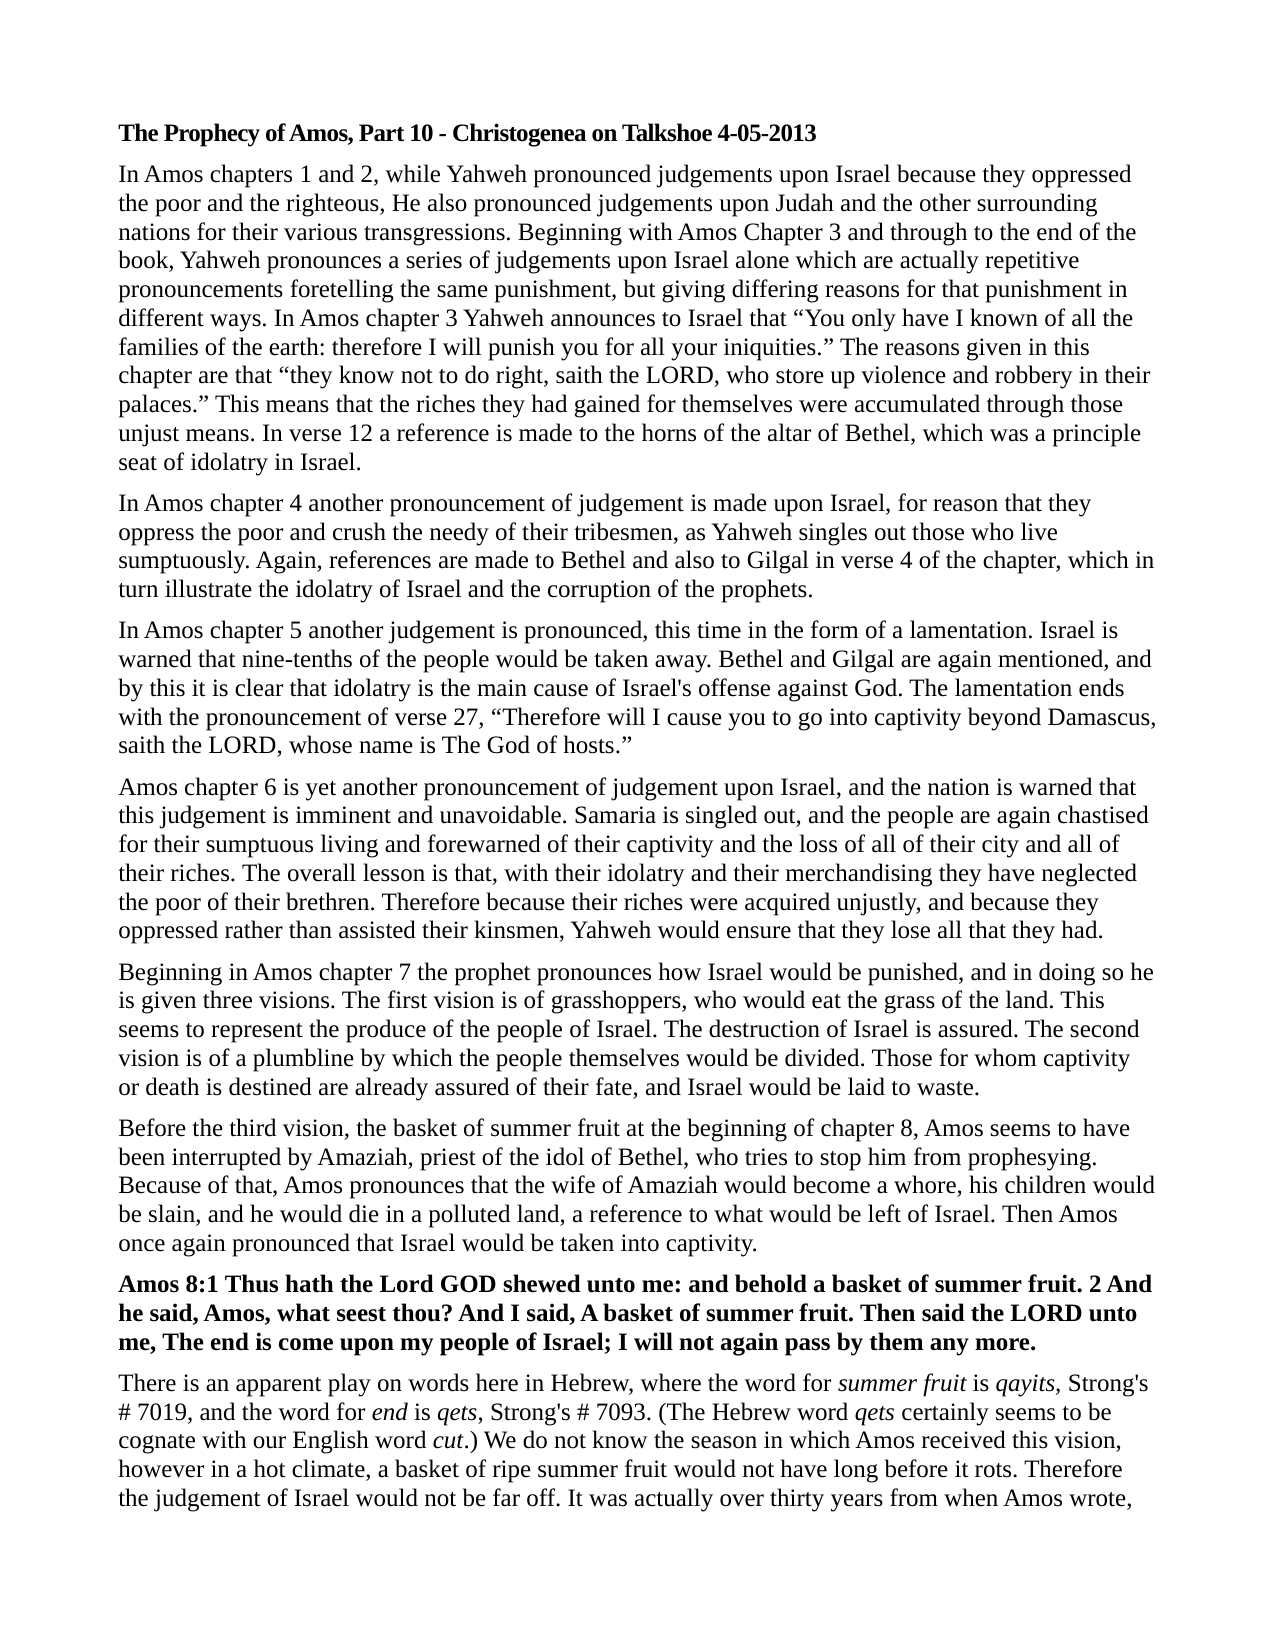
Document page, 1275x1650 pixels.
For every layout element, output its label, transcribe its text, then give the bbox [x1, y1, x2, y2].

text Beginning in Amos chapter 7 the prophet pronounces how Israel would be punished, and in doing so he is given three visions. The first vision is of grasshoppers, who would eat the grass of the land. This seems to represent the produce of the people of Israel. The destruction of Israel is assured. The second vision is of a plumbline by which the people themselves would be divided. Those for whom captivity or death is destined are already assured of their fate, and Israel would be laid to waste. [118, 957, 1157, 1101]
text There is an apparent play on words here in Hebrew, where the word for summer fruit is qayits, Strong's # 7019, and the word for end is qets, Strong's # 7093. (The Hebrew word qets certainly seems to be cognate with our English word cut.) We do not know the season in which Amos received this vision, however in a hot climate, a basket of ripe summer fruit would not have long before it rots. Therefore the judgement of Israel would not be far off. It was actually over thirty years from when Amos wrote, [118, 1368, 1157, 1512]
text Amos 8:1 Thus hath the Lord GOD shewed unto me: and behold a basket of summer fruit. 2 And he said, Amos, what seest thou? And I said, A basket of summer fruit. Then said the LORD unto me, The end is come upon my people of Israel; I will not again pass by them any more. [118, 1269, 1157, 1356]
text In Amos chapters 1 and 2, while Yahweh pronounced judgements upon Israel because they oppressed the poor and the righteous, He also pronounced judgements upon Judah and the other surrounding nations for their various transgressions. Beginning with Amos Chapter 3 and through to the end of the book, Yahweh pronounces a series of judgements upon Israel alone which are actually repetitive pronouncements foretelling the same punishment, but giving differing reasons for that punishment in different ways. In Amos chapter 3 Yahweh announces to Israel that “You only have I known of all the families of the earth: therefore I will punish you for all your iniquities.” The reasons given in this chapter are that “they know not to do right, saith the LORD, who store up violence and robbery in their palaces.” This means that the riches they had gained for themselves were accumulated through those unjust means. In verse 12 a reference is made to the horns of the altar of Bethel, which was a principle seat of idolatry in Israel. [118, 159, 1157, 476]
text In Amos chapter 5 another judgement is pronounced, this time in the form of a lamentation. Israel is warned that nine-tenths of the people would be taken away. Bethel and Gilgal are again mentioned, and by this it is clear that idolatry is the main cause of Israel's offense against God. The lamentation ends with the pronouncement of verse 27, “Therefore will I cause you to go into captivity beyond Damascus, saith the LORD, whose name is The God of hosts.” [118, 616, 1157, 759]
text In Amos chapter 4 another pronouncement of judgement is made upon Israel, for reason that they oppress the poor and crush the needy of their tribesmen, as Yahweh singles out those who live sumptuously. Again, references are made to Bethel and also to Gilgal in verse 4 of the chapter, which in turn illustrate the idolatry of Israel and the corruption of the prophets. [118, 488, 1157, 603]
text Before the third vision, the basket of summer fruit at the beginning of chapter 8, Amos seems to have been interrupted by Amaziah, priest of the idol of Bethel, who tries to stop him from prophesying. Because of that, Amos pronounces that the wife of Amaziah would become a whore, his children would be slain, and he would die in a polluted land, a reference to what would be left of Israel. Then Amos once again pronounced that Israel would be taken into captivity. [118, 1113, 1157, 1257]
text Amos chapter 6 is yet another pronouncement of judgement upon Israel, and the nation is warned that this judgement is imminent and unavoidable. Samaria is singled out, and the people are again chastised for their sumptuous living and forewarned of their captivity and the loss of all of their city and all of their riches. The overall lesson is that, with their idolatry and their merchandising they have neglected the poor of their brethren. Therefore because their riches were acquired unjustly, and because they oppressed rather than assisted their kinsmen, Yahweh would ensure that they lose all that they had. [118, 772, 1157, 944]
text The Prophecy of Amos, Part 10 - Christogenea on Talkshoe 4-05-2013 [118, 118, 1157, 147]
